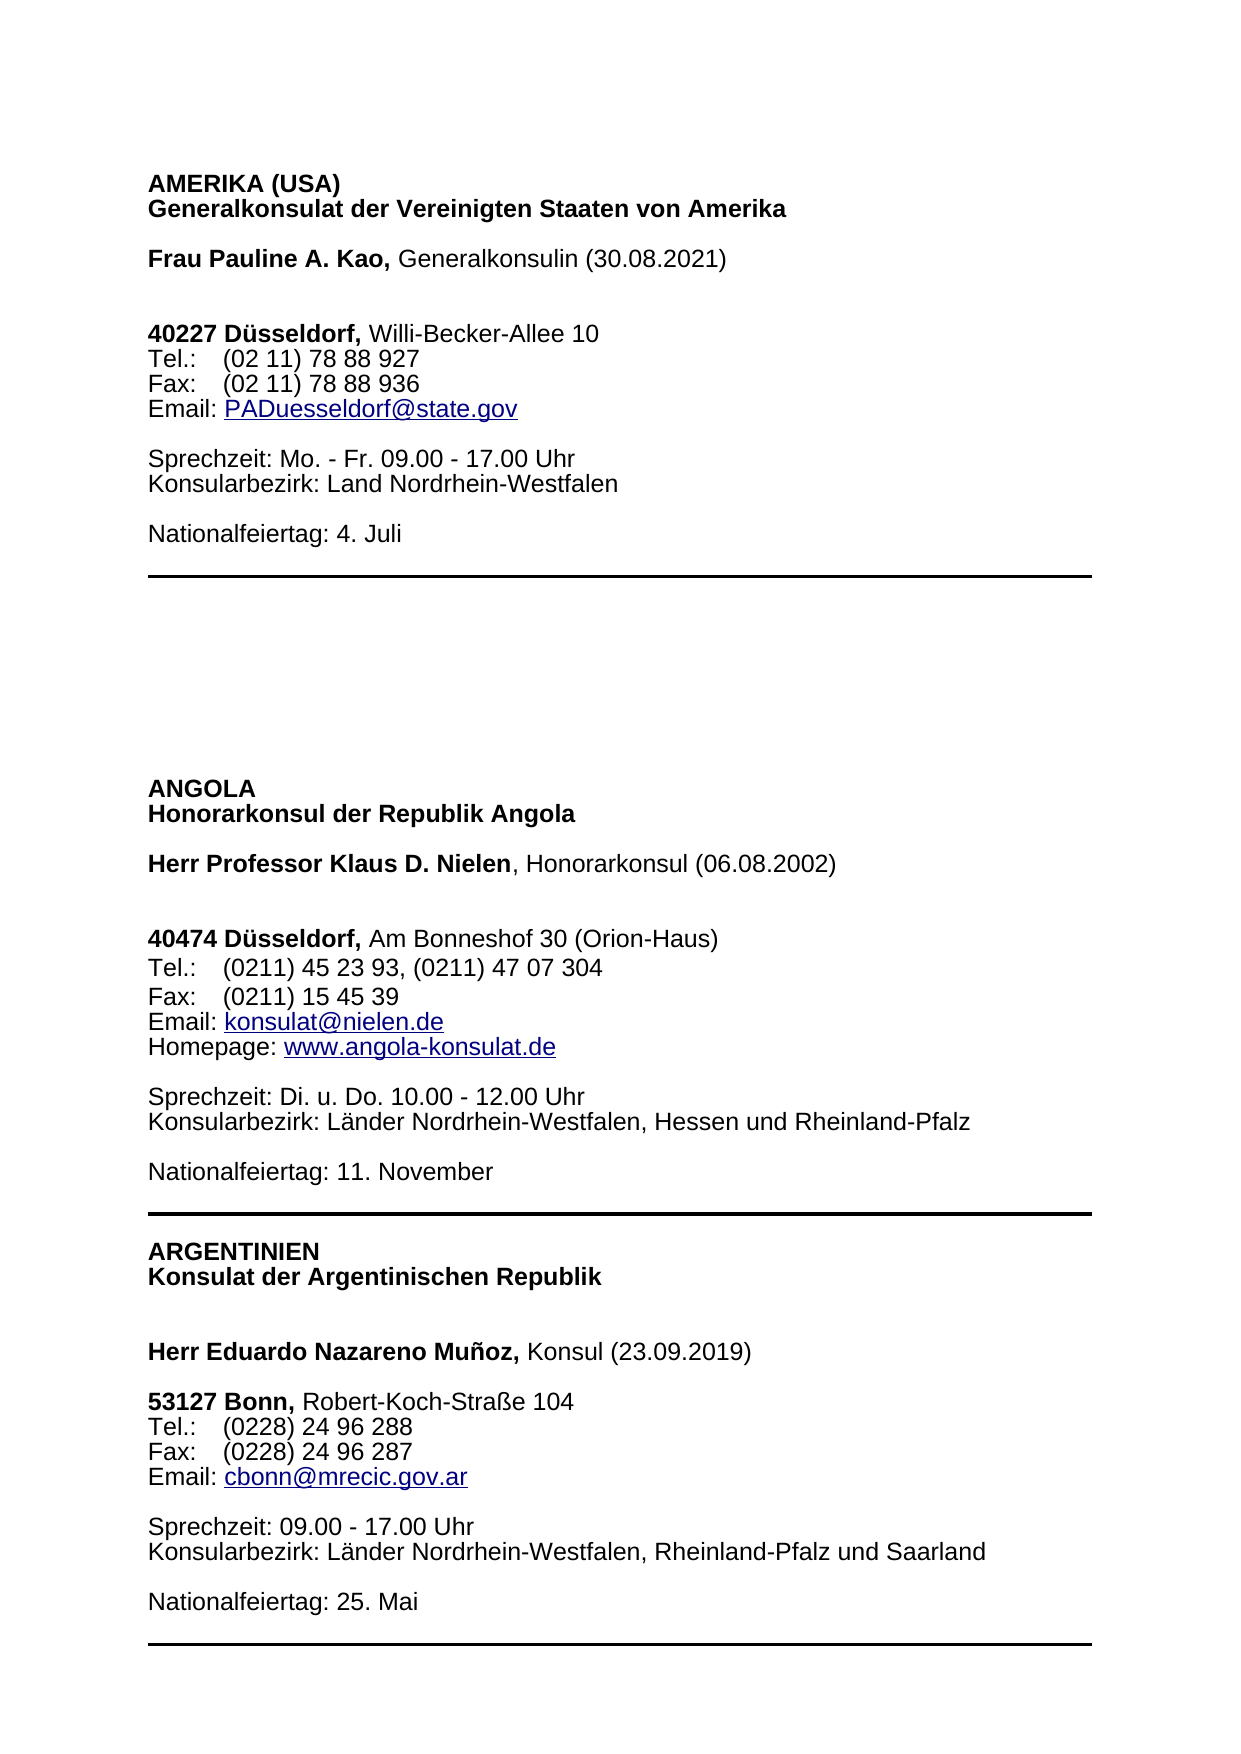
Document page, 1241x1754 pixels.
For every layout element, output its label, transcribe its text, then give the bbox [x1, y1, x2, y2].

text Nationalfeiertag: 25. Mai [148, 1591, 1092, 1616]
text 53127 Bonn, Robert-Koch-Straße 104 [148, 1391, 1092, 1416]
text Honorarkonsul der Republik Angola [148, 803, 1092, 828]
text Sprechzeit: 09.00 - 17.00 Uhr [148, 1516, 1092, 1541]
text ANGOLA [148, 778, 1092, 803]
text Generalkonsulat der Vereinigten Staaten von Amerika [148, 198, 1092, 223]
text Konsularbezirk: Länder Nordrhein-Westfalen, Hessen und Rheinland-Pfalz [148, 1110, 1092, 1135]
text Homepage: www.angola-konsulat.de [148, 1035, 1092, 1060]
text Herr Professor Klaus D. Nielen, Honorarkonsul (06.08.2002) [148, 853, 1092, 878]
text Fax: (02 11) 78 88 936 [148, 373, 1092, 398]
text Email: PADuesseldorf@state.gov [148, 398, 1092, 423]
text Tel.: (0228) 24 96 288 [148, 1416, 1092, 1441]
text Tel.: (02 11) 78 88 927 [148, 348, 1092, 373]
text Herr Eduardo Nazareno Muñoz, Konsul (23.09.2019) [148, 1341, 1092, 1366]
text Nationalfeiertag: 11. November [148, 1160, 1092, 1185]
text 40227 Düsseldorf, Willi-Becker-Allee 10 [148, 323, 1092, 348]
text ARGENTINIEN [148, 1241, 1092, 1266]
text AMERIKA (USA) [148, 173, 1092, 198]
text Konsularbezirk: Land Nordrhein-Westfalen [148, 473, 1092, 498]
text Tel.: (0211) 45 23 93, (0211) 47 07 304 [148, 953, 1092, 982]
text Email: cbonn@mrecic.gov.ar [148, 1466, 1092, 1491]
text Fax: (0211) 15 45 39 [148, 982, 1092, 1010]
text Konsularbezirk: Länder Nordrhein-Westfalen, Rheinland-Pfalz und Saarland [148, 1541, 1092, 1566]
text Email: konsulat@nielen.de [148, 1010, 1092, 1035]
text Fax: (0228) 24 96 287 [148, 1441, 1092, 1466]
text Frau Pauline A. Kao, Generalkonsulin (30.08.2021) [148, 248, 1092, 273]
text 40474 Düsseldorf, Am Bonneshof 30 (Orion-Haus) [148, 928, 1092, 953]
text Sprechzeit: Mo. - Fr. 09.00 - 17.00 Uhr [148, 448, 1092, 473]
text Sprechzeit: Di. u. Do. 10.00 - 12.00 Uhr [148, 1085, 1092, 1110]
text Konsulat der Argentinischen Republik [148, 1266, 1092, 1291]
text Nationalfeiertag: 4. Juli [148, 523, 1092, 548]
